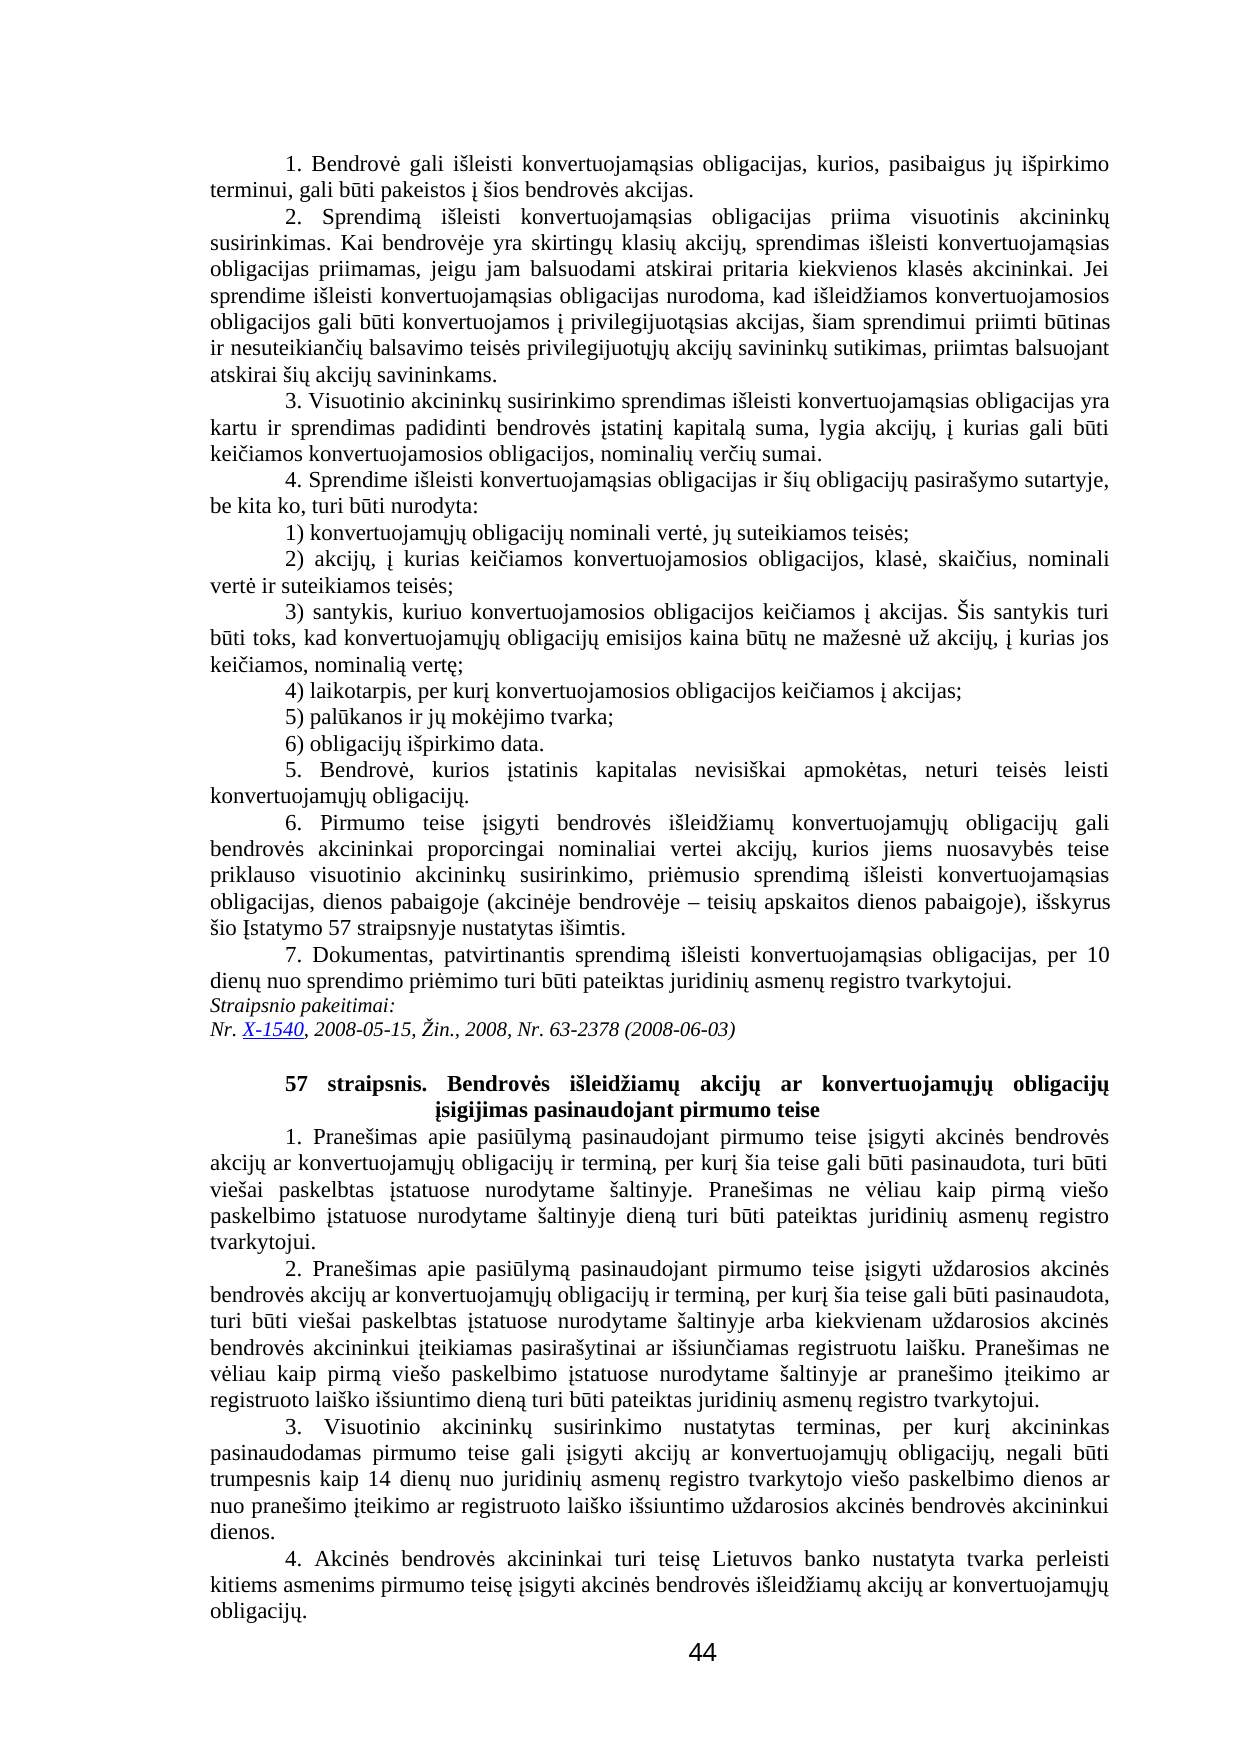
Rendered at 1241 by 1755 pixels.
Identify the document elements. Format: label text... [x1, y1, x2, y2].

text 4. Akcinės bendrovės akcininkai turi teisę Lietuvos banko nustatyta tvarka perleisti kitiems asmenims pirmumo teisę įsigyti akcinės bendrovės išleidžiamų akcijų ar konvertuojamųjų obligacijų. [210, 1544, 1111, 1624]
text 2. Sprendimą išleisti konvertuojamąsias obligacijas priima visuotinis akcininkų susirinkimas. Kai bendrovėje yra skirtingų klasių akcijų, sprendimas išleisti konvertuojamąsias obligacijas priimamas, jeigu jam balsuodami atskirai pritaria kiekvienos klasės akcininkai. Jei sprendime išleisti konvertuojamąsias obligacijas nurodoma, kad išleidžiamos konvertuojamosios obligacijos gali būti konvertuojamos į privilegijuotąsias akcijas, šiam sprendimui priimti būtinas ir nesuteikiančių balsavimo teisės privilegijuotųjų akcijų savininkų sutikimas, priimtas balsuojant atskirai šių akcijų savininkams. [210, 203, 1111, 387]
text 3. Visuotinio akcininkų susirinkimo nustatytas terminas, per kurį akcininkas pasinaudodamas pirmumo teise gali įsigyti akcijų ar konvertuojamųjų obligacijų, negali būti trumpesnis kaip 14 dienų nuo juridinių asmenų registro tvarkytojo viešo paskelbimo dienos ar nuo pranešimo įteikimo ar registruoto laiško išsiuntimo uždarosios akcinės bendrovės akcininkui dienos. [210, 1413, 1111, 1544]
text 57 straipsnis. Bendrovės išleidžiamų akcijų ar konvertuojamųjų obligacijų įsigijimas pasinaudojant pirmumo teise [285, 1070, 1111, 1123]
text 7. Dokumentas, patvirtinantis sprendimą išleisti konvertuojamąsias obligacijas, per 10 dienų nuo sprendimo priėmimo turi būti pateiktas juridinių asmenų registro tvarkytojui. [210, 941, 1111, 993]
text 5. Bendrovė, kurios įstatinis kapitalas nevisiškai apmokėtas, neturi teisės leisti konvertuojamųjų obligacijų. [210, 756, 1111, 809]
text 1. Bendrovė gali išleisti konvertuojamąsias obligacijas, kurios, pasibaigus jų išpirkimo terminui, gali būti pakeistos į šios bendrovės akcijas. [210, 150, 1111, 203]
text 5) palūkanos ir jų mokėjimo tvarka; [210, 703, 1111, 730]
text 3) santykis, kuriuo konvertuojamosios obligacijos keičiamos į akcijas. Šis santykis turi būti toks, kad konvertuojamųjų obligacijų emisijos kaina būtų ne mažesnė už akcijų, į kurias jos keičiamos, nominalią vertę; [210, 598, 1111, 677]
text 6. Pirmumo teise įsigyti bendrovės išleidžiamų konvertuojamųjų obligacijų gali bendrovės akcininkai proporcingai nominaliai vertei akcijų, kurios jiems nuosavybės teise priklauso visuotinio akcininkų susirinkimo, priėmusio sprendimą išleisti konvertuojamąsias obligacijas, dienos pabaigoje (akcinėje bendrovėje – teisių apskaitos dienos pabaigoje), išskyrus šio Įstatymo 57 straipsnyje nustatytas išimtis. [210, 809, 1111, 941]
text 4) laikotarpis, per kurį konvertuojamosios obligacijos keičiamos į akcijas; [210, 677, 1111, 703]
text 1) konvertuojamųjų obligacijų nominali vertė, jų suteikiamos teisės; [210, 519, 1111, 545]
text 2. Pranešimas apie pasiūlymą pasinaudojant pirmumo teise įsigyti uždarosios akcinės bendrovės akcijų ar konvertuojamųjų obligacijų ir terminą, per kurį šia teise gali būti pasinaudota, turi būti viešai paskelbtas įstatuose nurodytame šaltinyje arba kiekvienam uždarosios akcinės bendrovės akcininkui įteikiamas pasirašytinai ar išsiunčiamas registruotu laišku. Pranešimas ne vėliau kaip pirmą viešo paskelbimo įstatuose nurodytame šaltinyje ar pranešimo įteikimo ar registruoto laiško išsiuntimo dieną turi būti pateiktas juridinių asmenų registro tvarkytojui. [210, 1255, 1111, 1413]
text 1. Pranešimas apie pasiūlymą pasinaudojant pirmumo teise įsigyti akcinės bendrovės akcijų ar konvertuojamųjų obligacijų ir terminą, per kurį šia teise gali būti pasinaudota, turi būti viešai paskelbtas įstatuose nurodytame šaltinyje. Pranešimas ne vėliau kaip pirmą viešo paskelbimo įstatuose nurodytame šaltinyje dieną turi būti pateiktas juridinių asmenų registro tvarkytojui. [210, 1123, 1110, 1255]
text 4. Sprendime išleisti konvertuojamąsias obligacijas ir šių obligacijų pasirašymo sutartyje, be kita ko, turi būti nurodyta: [210, 466, 1111, 519]
text Nr. X-1540, 2008-05-15, Žin., 2008, Nr. 63-2378 (2008-06-03) [210, 1017, 1111, 1041]
text 2) akcijų, į kurias keičiamos konvertuojamosios obligacijos, klasė, skaičius, nominali vertė ir suteikiamos teisės; [210, 545, 1111, 598]
text 6) obligacijų išpirkimo data. [210, 730, 1111, 756]
text 3. Visuotinio akcininkų susirinkimo sprendimas išleisti konvertuojamąsias obligacijas yra kartu ir sprendimas padidinti bendrovės įstatinį kapitalą suma, lygia akcijų, į kurias gali būti keičiamos konvertuojamosios obligacijos, nominalių verčių sumai. [210, 387, 1111, 466]
text Straipsnio pakeitimai: [210, 993, 1111, 1017]
